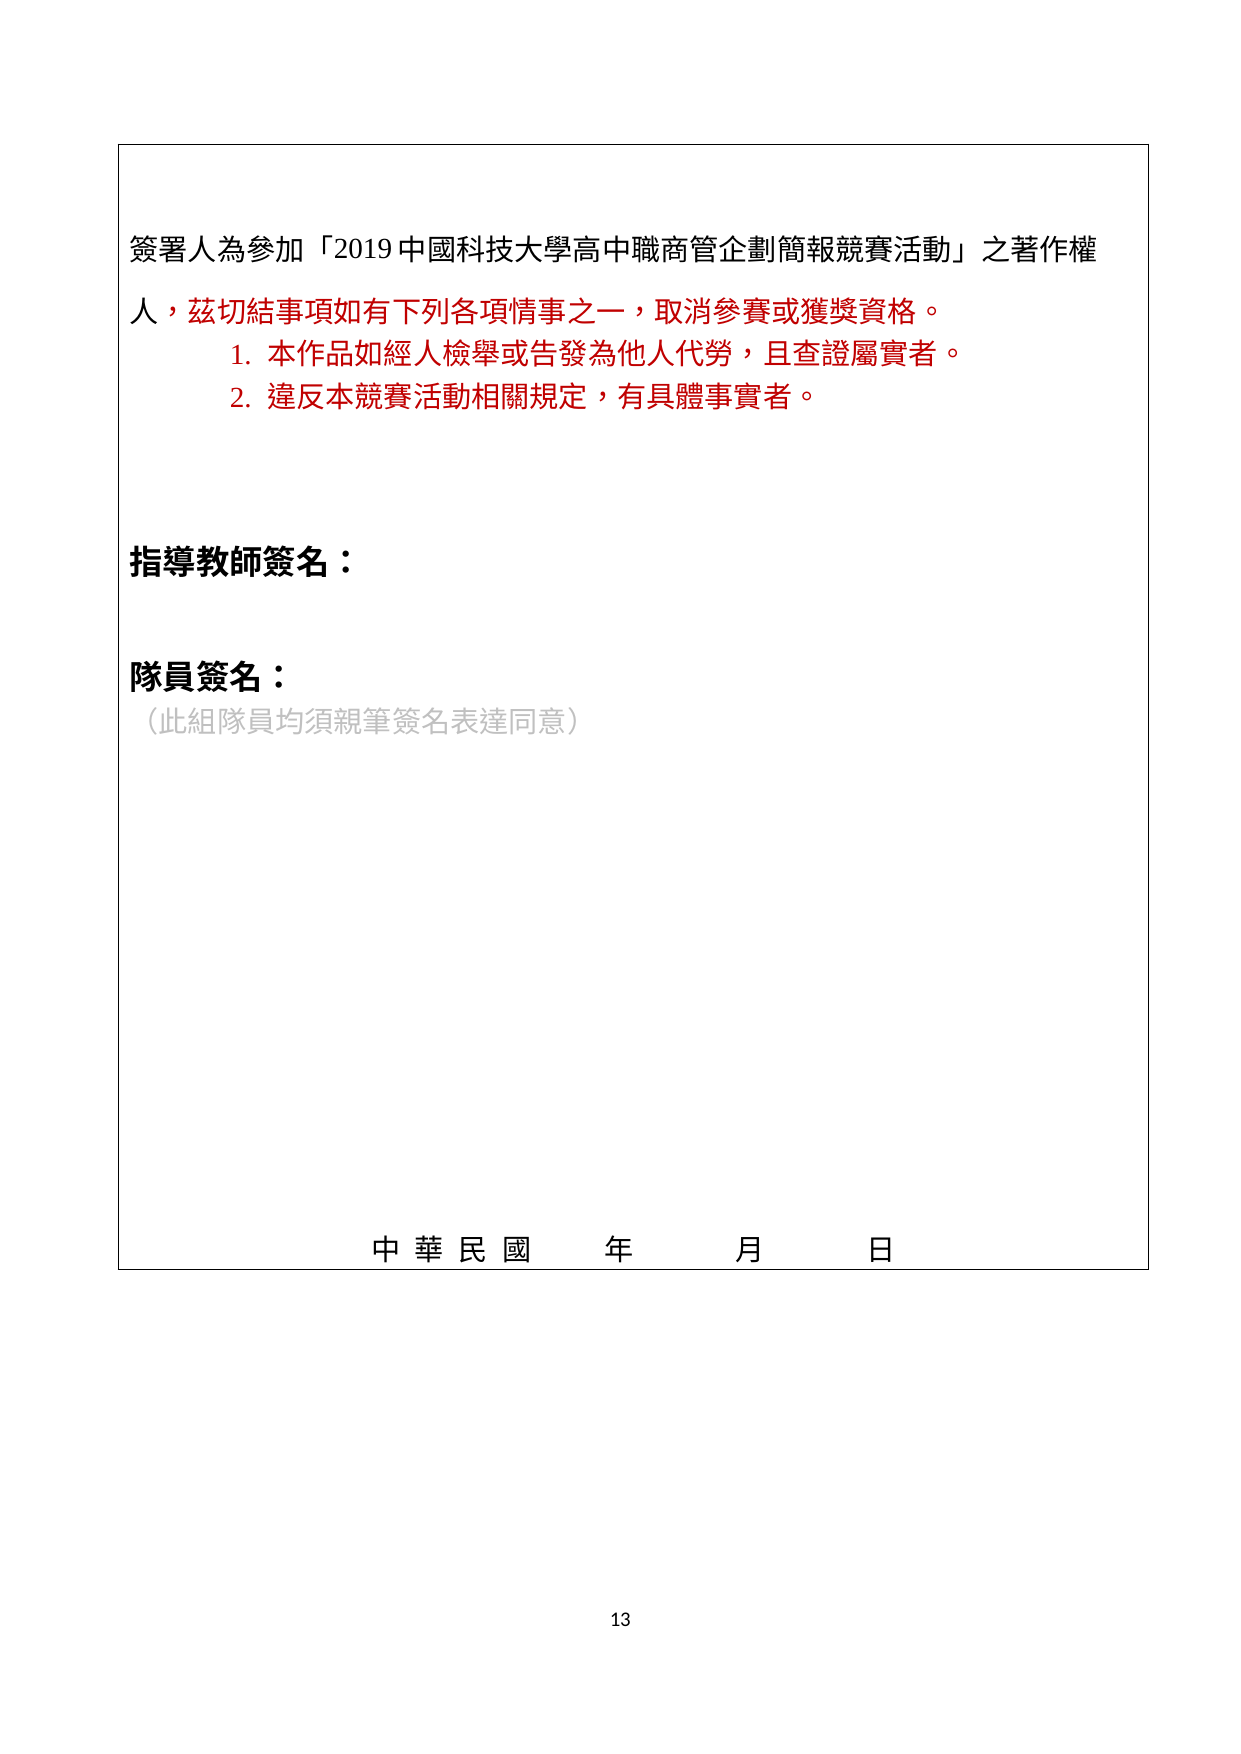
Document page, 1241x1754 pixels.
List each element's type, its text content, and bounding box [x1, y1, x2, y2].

table_cell 簽署人為參加「2019中國科技大學高中職商管企劃簡報競賽活動」之著作權人，茲切結事項如有下列各項情事之一，取消參賽或獲獎資格。 本作品如經人檢舉或告發為他人代勞，且查證屬實者。 違反本競賽活動相關規定，有具體事實者。 指導教師簽名： 隊員簽名： （此組隊員均須親筆簽名表達同意） 中 華 民 國 年 月 日 [119, 145, 1148, 1268]
